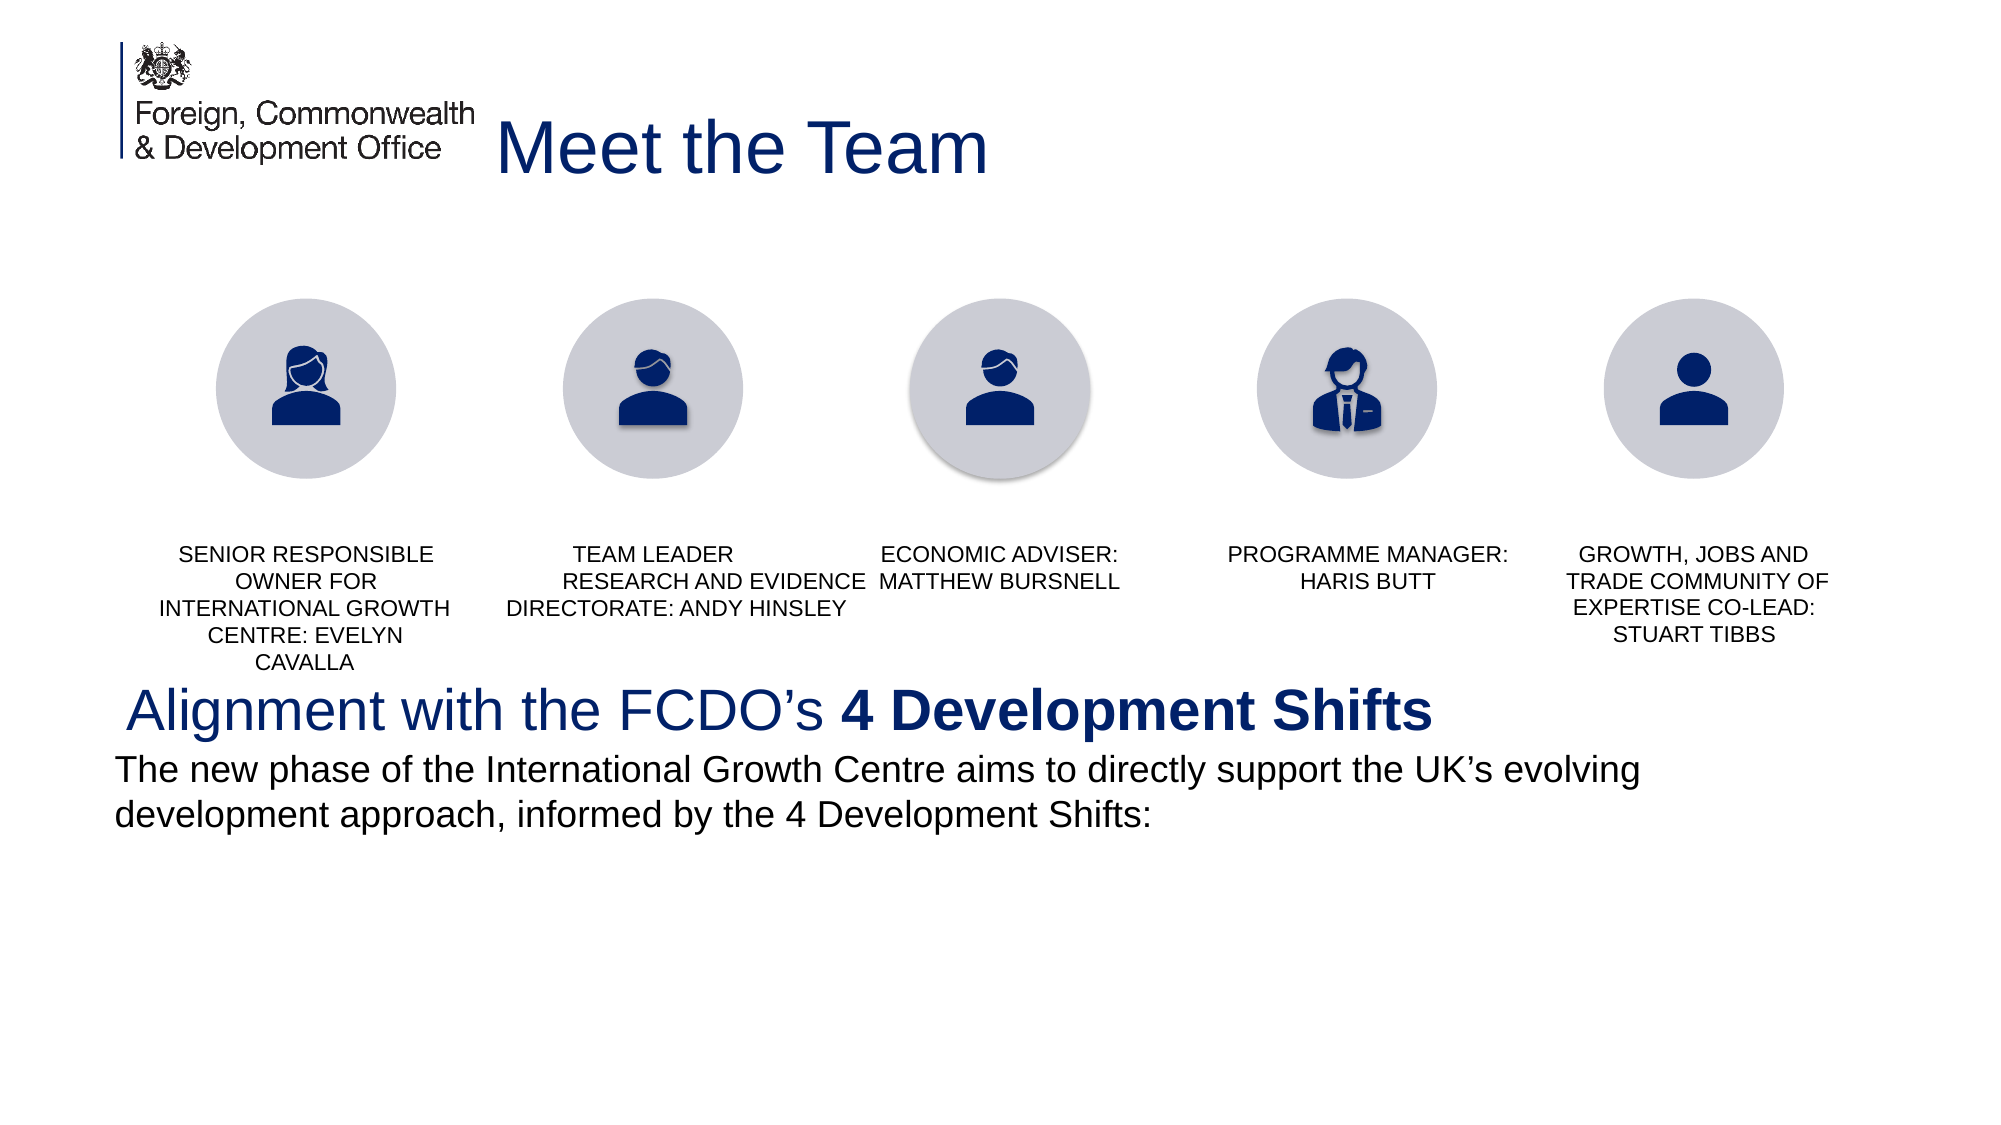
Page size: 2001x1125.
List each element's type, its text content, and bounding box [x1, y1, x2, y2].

table_header SENIOR RESPONSIBLE OWNER FOR INTERNATIONAL GROWTH CENTRE: EVELYN CAVALLA [159, 541, 506, 676]
text Alignment with the FCDO’s 4 Development Shifts [126, 676, 1876, 743]
table_header GROWTH, JOBS AND TRADE COMMUNITY OF EXPERTISE CO-LEAD: STUART TIBBS [1562, 541, 1832, 676]
table_header ECONOMIC ADVISER: MATTHEW BURSNELL [879, 541, 1207, 676]
table_header TEAM LEADER RESEARCH AND EVIDENCE DIRECTORATE: ANDY HINSLEY [506, 541, 879, 676]
table_header PROGRAMME MANAGER: HARIS BUTT [1207, 541, 1562, 676]
subtitle Meet the Team [124, 103, 1876, 189]
text The new phase of the International Growth Centre aims to directly support the UK’s evolving development approach, informed by the 4 Development Shifts: [114, 747, 1865, 835]
